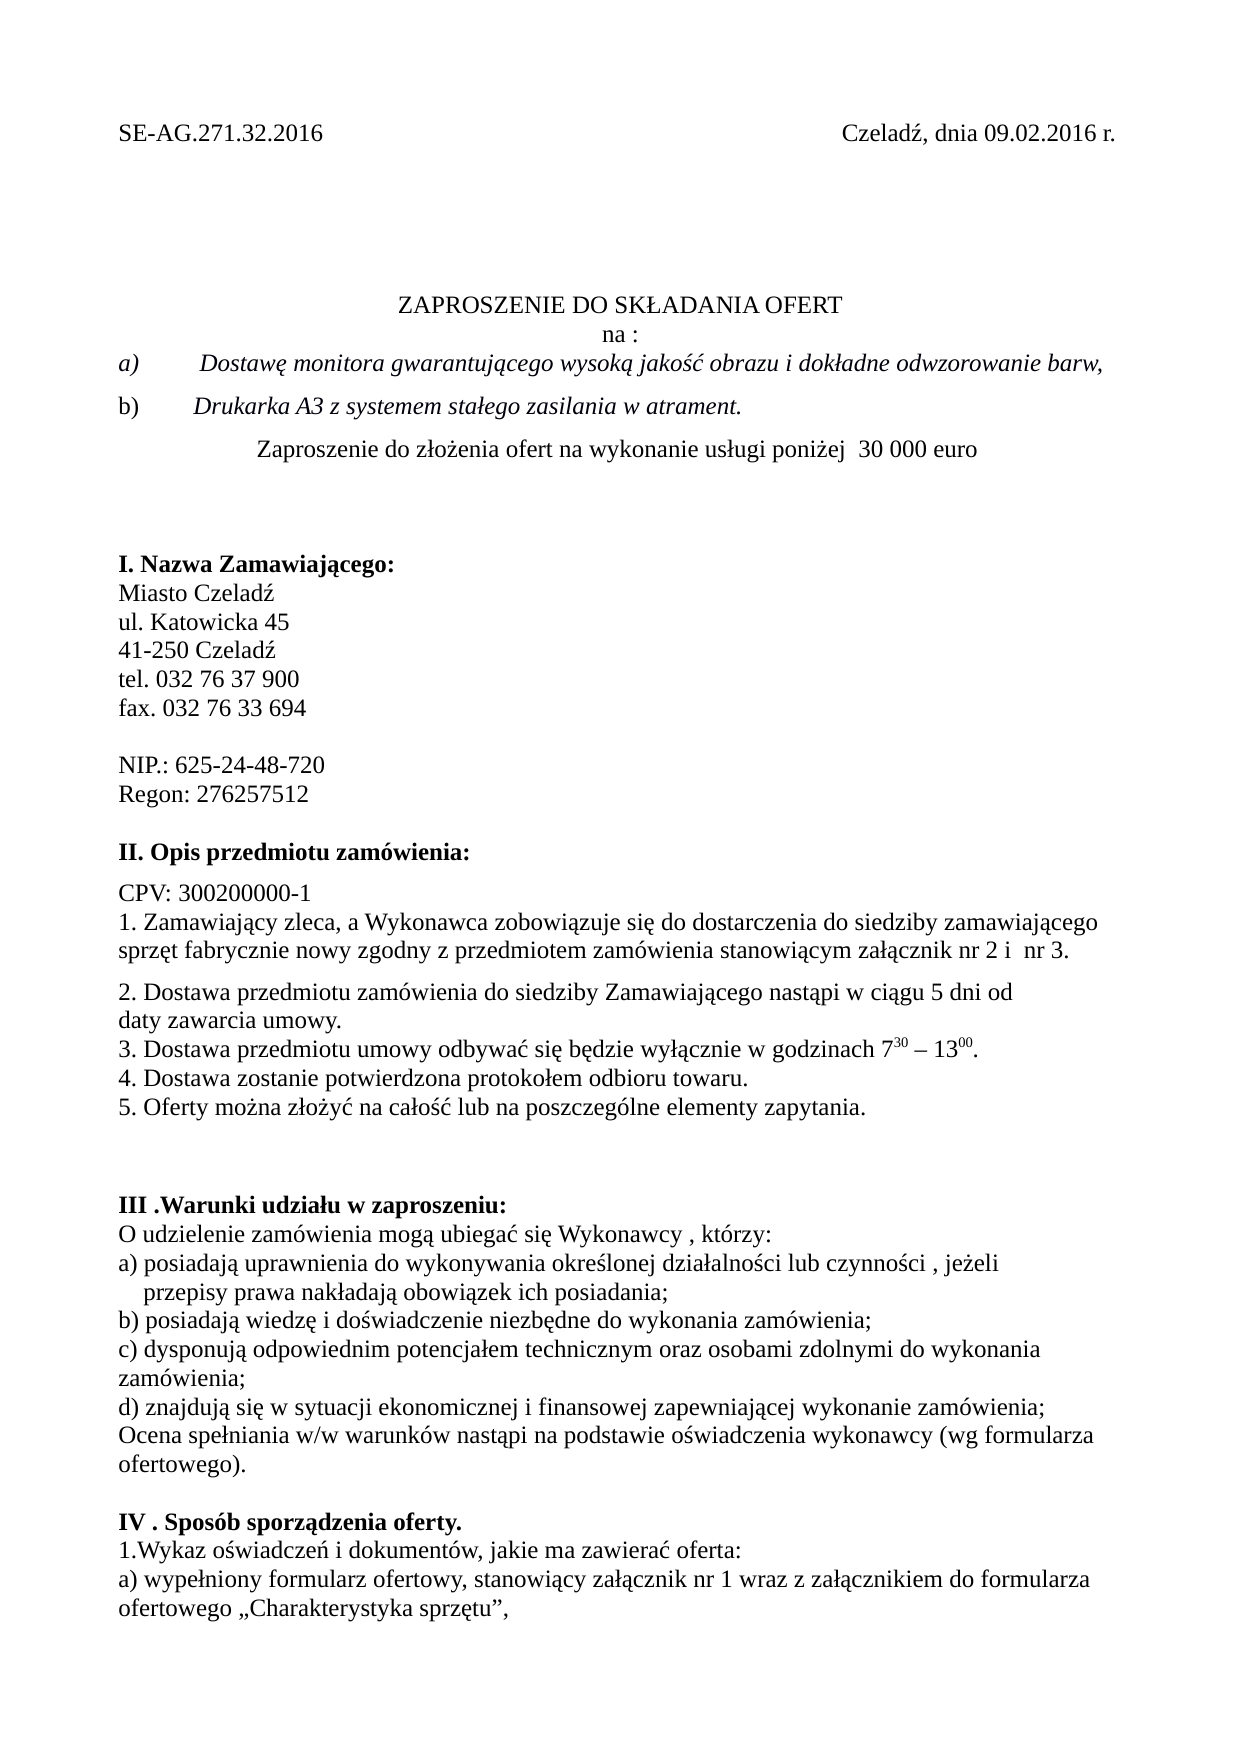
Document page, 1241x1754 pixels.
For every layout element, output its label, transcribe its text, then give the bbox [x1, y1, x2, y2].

text Zaproszenie do złożenia ofert na wykonanie usługi poniżej 30 000 euro [118, 434, 1122, 463]
text CPV: 300200000-1 1. Zamawiający zleca, a Wykonawca zobowiązuje się do dostarczenia do siedziby zamawiającego sprzęt fabrycznie nowy zgodny z przedmiotem zamówienia stanowiącym załącznik nr 2 i nr 3. [118, 878, 1122, 964]
text ul. Katowicka 45 [118, 607, 1122, 636]
text I. Nazwa Zamawiającego: [118, 549, 1122, 578]
text d) znajdują się w sytuacji ekonomicznej i finansowej zapewniającej wykonanie zamówienia; [118, 1392, 1122, 1421]
text 3. Dostawa przedmiotu umowy odbywać się będzie wyłącznie w godzinach 730 – 1300. [118, 1034, 1122, 1063]
text NIP.: 625-24-48-720 [118, 751, 1122, 779]
text III .Warunki udziału w zaproszeniu: O udzielenie zamówienia mogą ubiegać się Wykonawcy , którzy: a) posiadają uprawnienia do wykonywania określonej działalności lub czynności , jeżeli [118, 1191, 1122, 1277]
text Miasto Czeladź [118, 578, 1122, 607]
text tel. 032 76 37 900 [118, 664, 1122, 693]
text 41-250 Czeladź [118, 636, 1122, 664]
text Ocena spełniania w/w warunków nastąpi na podstawie oświadczenia wykonawcy (wg formularza ofertowego). [118, 1421, 1122, 1478]
text 1.Wykaz oświadczeń i dokumentów, jakie ma zawierać oferta: [118, 1536, 1122, 1564]
text przepisy prawa nakładają obowiązek ich posiadania; [118, 1277, 1122, 1306]
text 4. Dostawa zostanie potwierdzona protokołem odbioru towaru. [118, 1063, 1122, 1092]
text IV . Sposób sporządzenia oferty. [118, 1507, 1122, 1536]
text 5. Oferty można złożyć na całość lub na poszczególne elementy zapytania. [118, 1092, 1122, 1121]
text ZAPROSZENIE DO SKŁADANIA OFERT [118, 291, 1122, 319]
text c) dysponują odpowiednim potencjałem technicznym oraz osobami zdolnymi do wykonania zamówienia; [118, 1334, 1122, 1392]
text 2. Dostawa przedmiotu zamówienia do siedziby Zamawiającego nastąpi w ciągu 5 dni od daty zawarcia umowy. [118, 977, 1122, 1034]
list Dostawę monitora gwarantującego wysoką jakość obrazu i dokładne odwzorowanie barw, [118, 348, 1122, 377]
text Regon: 276257512 [118, 779, 1122, 808]
text na : [118, 319, 1122, 348]
list Drukarka A3 z systemem stałego zasilania w atrament. [118, 391, 1122, 420]
text fax. 032 76 33 694 [118, 693, 1122, 722]
text a) wypełniony formularz ofertowy, stanowiący załącznik nr 1 wraz z załącznikiem do formularza ofertowego „Charakterystyka sprzętu”, [118, 1564, 1122, 1622]
text SE-AG.271.32.2016 Czeladź, dnia 09.02.2016 r. [118, 118, 1122, 147]
text II. Opis przedmiotu zamówienia: [118, 837, 1122, 866]
text b) posiadają wiedzę i doświadczenie niezbędne do wykonania zamówienia; [118, 1306, 1122, 1334]
